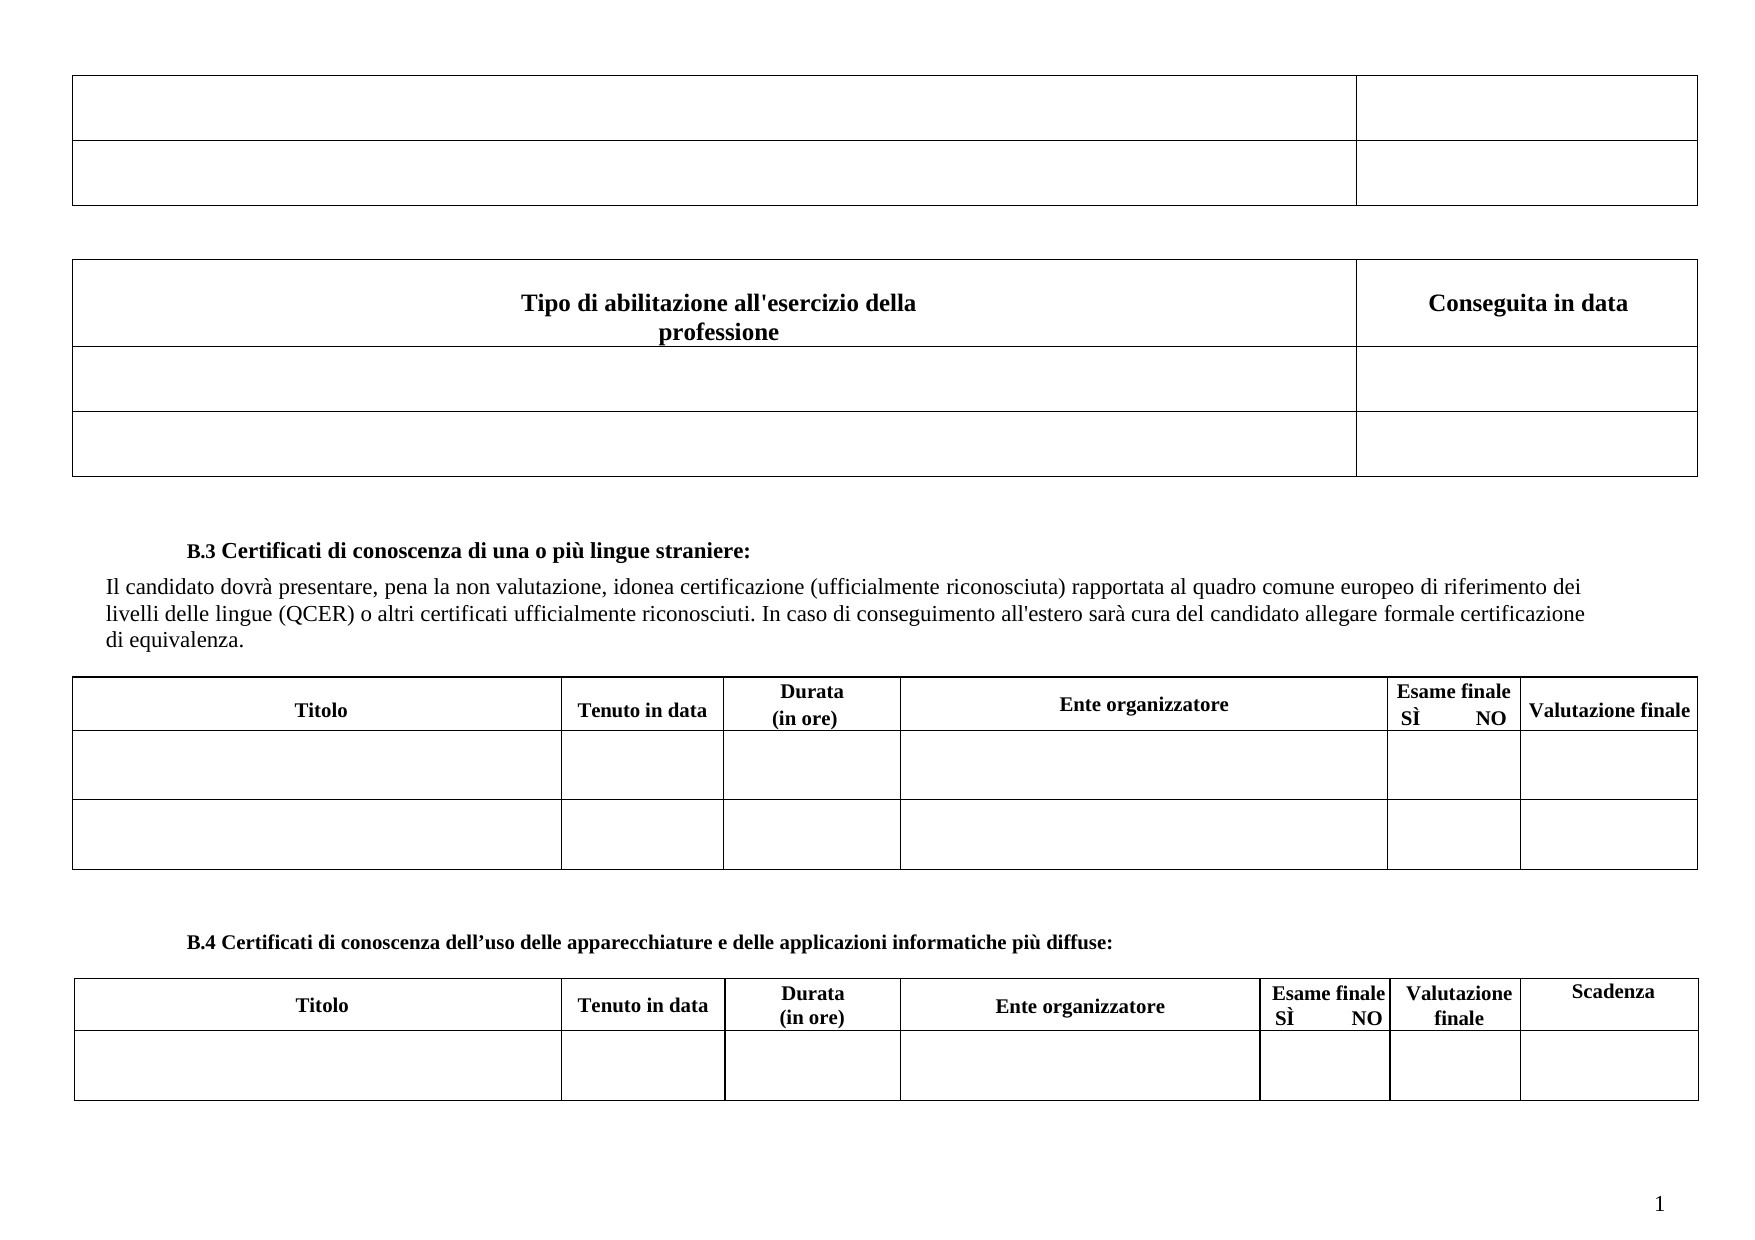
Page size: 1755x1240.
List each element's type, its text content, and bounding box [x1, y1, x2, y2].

table_header Esame finale SÌ NO [1261, 979, 1389, 1030]
table_header Tipo di abilitazione all'esercizio della professione [73, 260, 1356, 346]
table_header Tenuto in data [562, 678, 723, 729]
table_cell [1521, 731, 1697, 799]
table_cell [1391, 1031, 1520, 1100]
table_cell [1388, 800, 1520, 869]
table_cell [75, 1031, 561, 1100]
table_cell [1357, 76, 1697, 140]
table_header Scadenza [1521, 979, 1698, 1030]
table_cell [901, 800, 1387, 869]
table_cell [562, 800, 723, 869]
table_cell [901, 731, 1387, 799]
table_cell [73, 731, 561, 799]
table_cell [1388, 731, 1520, 799]
table_header Esame finale SÌ NO [1388, 678, 1520, 729]
table_cell [724, 731, 900, 799]
table_cell [73, 141, 1356, 205]
table_cell [901, 1031, 1259, 1100]
table_cell [1521, 800, 1697, 869]
table_cell [73, 412, 1356, 476]
list Certificati di conoscenza di una o più lingue straniere: [187, 537, 1652, 563]
list Certificati di conoscenza dell’uso delle apparecchiature e delle applicazioni informatiche più diffuse: [187, 930, 1652, 954]
table_header Valutazione finale [1521, 678, 1697, 729]
table_header Tenuto in data [562, 979, 724, 1030]
table_cell [562, 1031, 724, 1100]
table_cell [724, 800, 900, 869]
table_header Ente organizzatore [901, 979, 1259, 1030]
text Il candidato dovrà presentare, pena la non valutazione, idonea certificazione (ufficialmente riconosciuta) rapportata al quadro comune europeo di riferimento dei livelli delle lingue (QCER) o altri certificati ufficialmente riconosciuti. In caso di conseguimento all'estero sarà cura del candidato allegare formale certificazione di equivalenza. [106, 573, 1589, 652]
table_cell [1357, 347, 1697, 411]
table_cell [1357, 141, 1697, 205]
table_cell [73, 347, 1356, 411]
table_cell [73, 76, 1356, 140]
table_header Ente organizzatore [901, 678, 1387, 729]
table_cell [726, 1031, 900, 1100]
table_cell [1357, 412, 1697, 476]
table_cell [562, 731, 723, 799]
table_cell [73, 800, 561, 869]
table_header Conseguita in data [1357, 260, 1697, 346]
table_cell [1521, 1031, 1698, 1100]
table_header Durata (in ore) [726, 979, 900, 1030]
table_header Valutazione finale [1391, 979, 1520, 1030]
table_header Titolo [73, 678, 561, 729]
table_header Durata (in ore) [724, 678, 900, 729]
table_cell [1261, 1031, 1389, 1100]
table_header Titolo [75, 979, 561, 1030]
